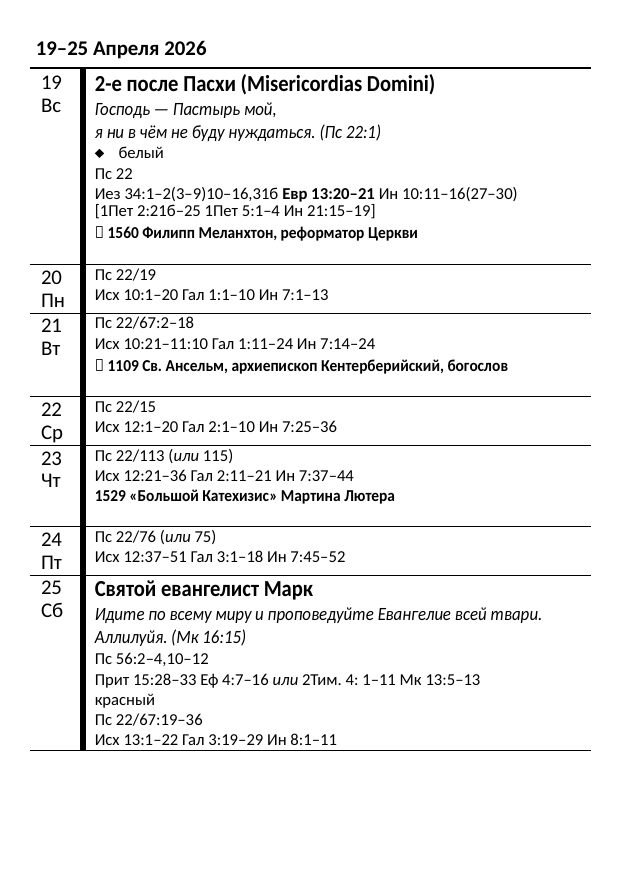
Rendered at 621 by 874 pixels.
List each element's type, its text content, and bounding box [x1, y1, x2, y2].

table_cell Пс 22/15 Исх 12:1–20 Гал 2:1–10 Ин 7:25–36 [86, 397, 591, 445]
table_cell 23 Чт [30, 446, 80, 526]
table_cell Пс 22/113 (или 115) Исх 12:21–36 Гал 2:11–21 Ин 7:37–44 1529 «Большой Катехизис» Мартина Лютера [86, 446, 591, 526]
table_cell Пс 22/76 (или 75) Исх 12:37–51 Гал 3:1–18 Ин 7:45–52 [86, 527, 591, 574]
table_cell 24 Пт [30, 527, 80, 574]
table_cell 20 Пн [30, 265, 80, 312]
table_cell 25 Сб [30, 576, 80, 750]
table_cell 2-е после Пасхи (Misericordias Domini) Господь — Пастырь мой, я ни в чём не буду нуждаться. (Пс 22:1) белый Пс 22 Иез 34:1–2(3–9)10–16,31б Евр 13:20–21 Ин 10:11–16(27–30) [1Пет 2:21б–25 1Пет 5:1–4 Ин 21:15–19]  1560 Филипп Меланхтон, реформатор Церкви [86, 69, 591, 264]
table_cell 19 Вс [30, 69, 80, 264]
table_cell Пс 22/67:2–18 Исх 10:21–11:10 Гал 1:11–24 Ин 7:14–24  1109 Св. Ансельм, архиепископ Кентерберийский, богослов [86, 314, 591, 396]
table_cell Святой евангелист Марк Идите по всему миру и проповедуйте Евангелие всей твари. Аллилуйя. (Мк 16:15) Пс 56:2–4,10–12 Прит 15:28–33 Еф 4:7–16 или 2Тим. 4: 1–11 Мк 13:5–13 красный Пс 22/67:19–36 Исх 13:1–22 Гал 3:19–29 Ин 8:1–11 [86, 576, 591, 750]
table_cell 22 Ср [30, 397, 80, 445]
table_header 19–25 Апреля 2026 [30, 30, 591, 67]
table_cell Пс 22/19 Исх 10:1–20 Гал 1:1–10 Ин 7:1–13 [86, 265, 591, 312]
table_cell 21 Вт [30, 314, 80, 396]
